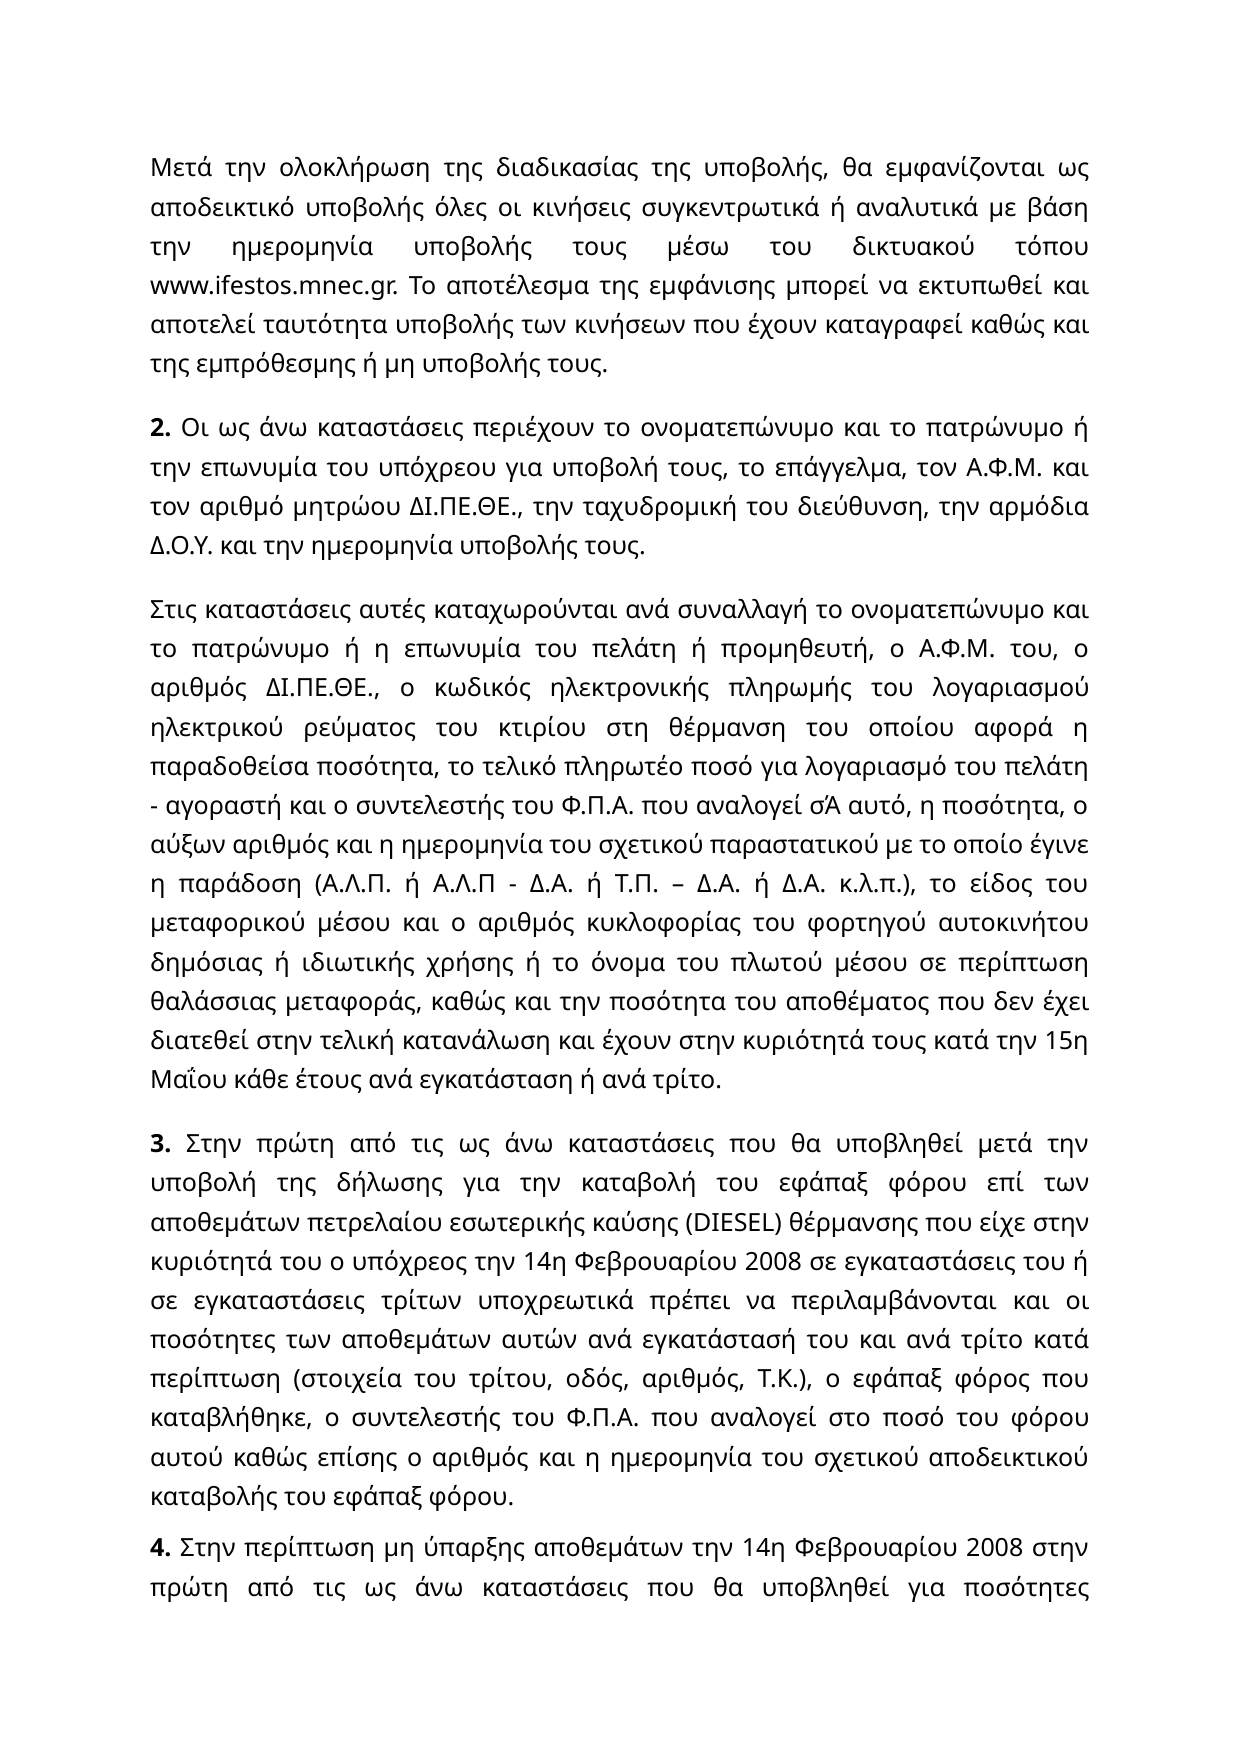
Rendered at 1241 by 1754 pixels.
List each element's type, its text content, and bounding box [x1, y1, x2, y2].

text Στις καταστάσεις αυτές καταχωρούνται ανά συναλλαγή το ονοματεπώνυμο και το πατρώνυμο ή η επωνυμία του πελάτη ή προμηθευτή, ο Α.Φ.Μ. του, ο αριθμός ΔΙ.ΠΕ.ΘΕ., ο κωδικός ηλεκτρονικής πληρωμής του λογαριασμού ηλεκτρικού ρεύματος του κτιρίου στη θέρμανση του οποίου αφορά η παραδοθείσα ποσότητα, το τελικό πληρωτέο ποσό για λογαριασμό του πελάτη - αγοραστή και ο συντελεστής του Φ.Π.Α. που αναλογεί σΆ αυτό, η ποσότητα, ο αύξων αριθμός και η ημερομηνία του σχετικού παραστατικού με το οποίο έγινε η παράδοση (Α.Λ.Π. ή Α.Λ.Π - Δ.Α. ή Τ.Π. – Δ.Α. ή Δ.Α. κ.λ.π.), το είδος του μεταφορικού μέσου και ο αριθμός κυκλοφορίας του φορτηγού αυτοκινήτου δημόσιας ή ιδιωτικής χρήσης ή το όνομα του πλωτού μέσου σε περίπτωση θαλάσσιας μεταφοράς, καθώς και την ποσότητα του αποθέματος που δεν έχει διατεθεί στην τελική κατανάλωση και έχουν στην κυριότητά τους κατά την 15η Μαΐου κάθε έτους ανά εγκατάσταση ή ανά τρίτο. [150, 592, 1090, 1096]
text 4. Στην περίπτωση μη ύπαρξης αποθεμάτων την 14η Φεβρουαρίου 2008 στην πρώτη από τις ως άνω καταστάσεις που θα υποβληθεί για ποσότητες [150, 1530, 1090, 1603]
text 3. Στην πρώτη από τις ως άνω καταστάσεις που θα υποβληθεί μετά την υποβολή της δήλωσης για την καταβολή του εφάπαξ φόρου επί των αποθεμάτων πετρελαίου εσωτερικής καύσης (DIESEL) θέρμανσης που είχε στην κυριότητά του ο υπόχρεος την 14η Φεβρουαρίου 2008 σε εγκαταστάσεις του ή σε εγκαταστάσεις τρίτων υποχρεωτικά πρέπει να περιλαμβάνονται και οι ποσότητες των αποθεμάτων αυτών ανά εγκατάστασή του και ανά τρίτο κατά περίπτωση (στοιχεία του τρίτου, οδός, αριθμός, Τ.Κ.), ο εφάπαξ φόρος που καταβλήθηκε, ο συντελεστής του Φ.Π.Α. που αναλογεί στο ποσό του φόρου αυτού καθώς επίσης ο αριθμός και η ημερομηνία του σχετικού αποδεικτικού καταβολής του εφάπαξ φόρου. [150, 1126, 1090, 1512]
text 2. Οι ως άνω καταστάσεις περιέχουν το ονοματεπώνυμο και το πατρώνυμο ή την επωνυμία του υπόχρεου για υποβολή τους, το επάγγελμα, τον Α.Φ.Μ. και τον αριθμό μητρώου ΔΙ.ΠΕ.ΘΕ., την ταχυδρομική του διεύθυνση, την αρμόδια Δ.Ο.Υ. και την ημερομηνία υποβολής τους. [150, 410, 1090, 562]
text Μετά την ολοκλήρωση της διαδικασίας της υποβολής, θα εμφανίζονται ως αποδεικτικό υποβολής όλες οι κινήσεις συγκεντρωτικά ή αναλυτικά με βάση την ημερομηνία υποβολής τους μέσω του δικτυακού τόπου www.ifestos.mnec.gr. Το αποτέλεσμα της εμφάνισης μπορεί να εκτυπωθεί και αποτελεί ταυτότητα υποβολής των κινήσεων που έχουν καταγραφεί καθώς και της εμπρόθεσμης ή μη υποβολής τους. [150, 150, 1090, 380]
